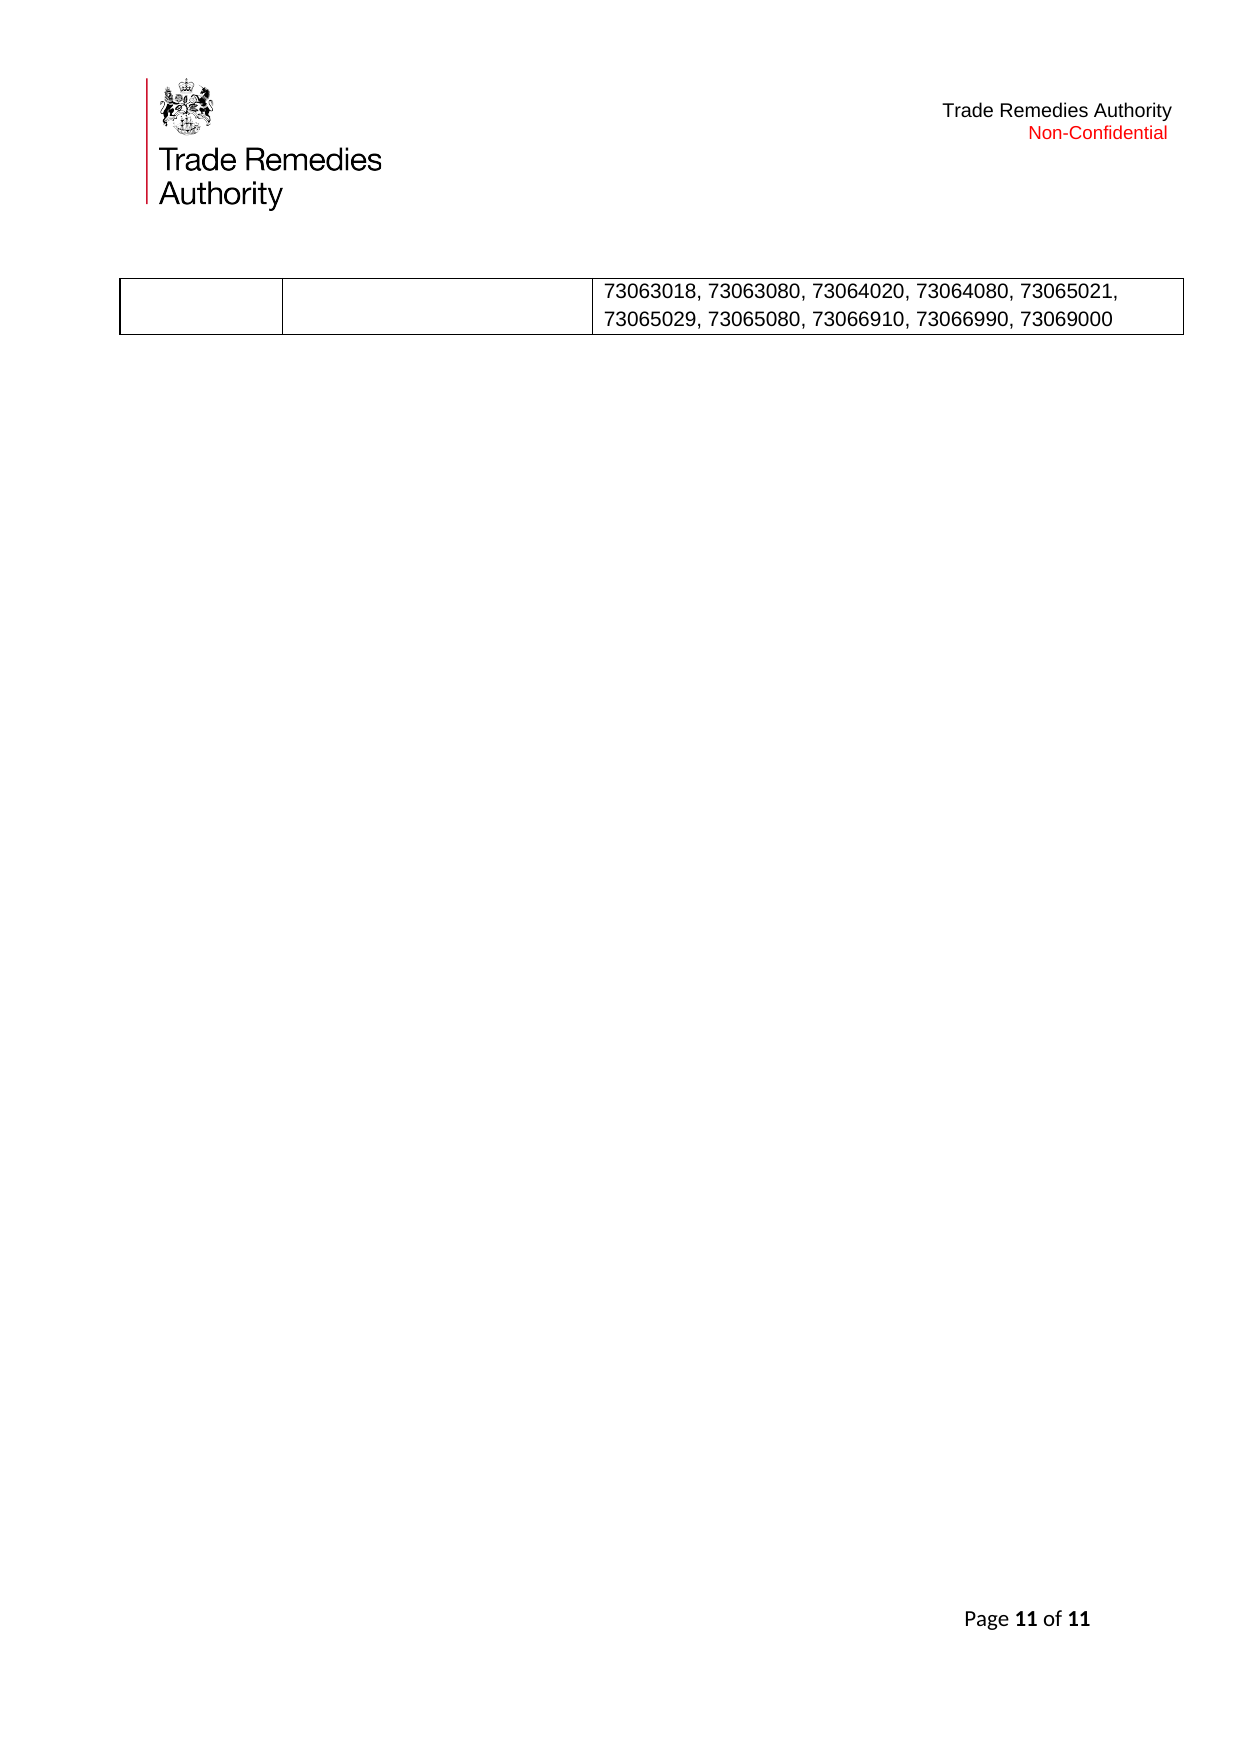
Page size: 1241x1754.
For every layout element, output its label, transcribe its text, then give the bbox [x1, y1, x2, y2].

table_cell [121, 279, 282, 334]
table_cell [283, 279, 592, 334]
table_cell 73063018, 73063080, 73064020, 73064080, 73065021, 73065029, 73065080, 73066910, 73066990, 73069000 [593, 279, 1183, 334]
